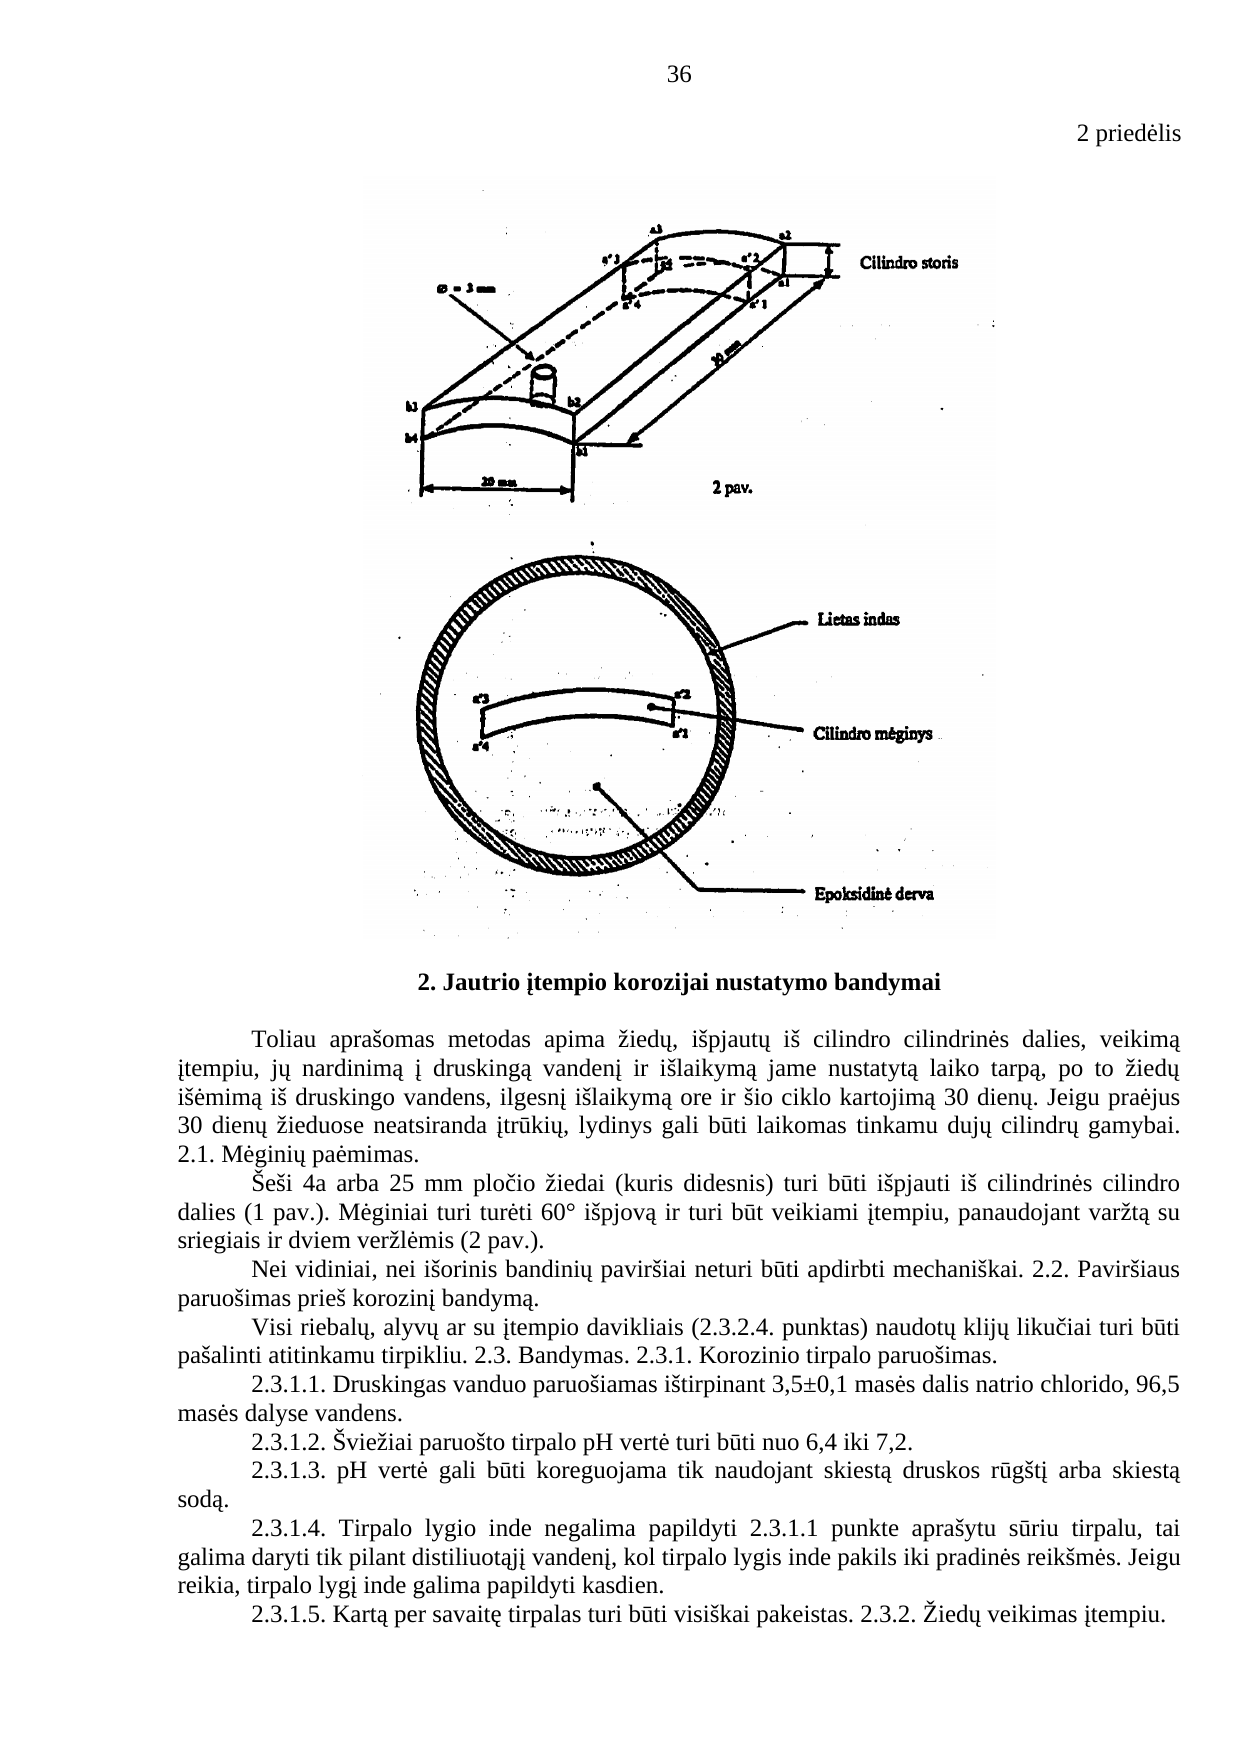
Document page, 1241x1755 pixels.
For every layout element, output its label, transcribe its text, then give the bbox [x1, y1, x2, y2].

text Šeši 4a arba 25 mm pločio žiedai (kuris didesnis) turi būti išpjauti iš cilindrinės cilindro dalies (1 pav.). Mėginiai turi turėti 60° išpjovą ir turi būt veikiami įtempiu, panaudojant varžtą su sriegiais ir dviem veržlėmis (2 pav.). [177, 1168, 1181, 1254]
text 2.3.1.3. pH vertė gali būti koreguojama tik naudojant skiestą druskos rūgštį arba skiestą sodą. [177, 1456, 1181, 1513]
text 2.3.1.4. Tirpalo lygio inde negalima papildyti 2.3.1.1 punkte aprašytu sūriu tirpalu, tai galima daryti tik pilant distiliuotąjį vandenį, kol tirpalo lygis inde pakils iki pradinės reikšmės. Jeigu reikia, tirpalo lygį inde galima papildyti kasdien. [177, 1513, 1181, 1599]
text 2 priedėlis [177, 118, 1181, 147]
text 2.3.1.2. Šviežiai paruošto tirpalo pH vertė turi būti nuo 6,4 iki 7,2. [177, 1427, 1181, 1456]
text 2.3.1.1. Druskingas vanduo paruošiamas ištirpinant 3,5±0,1 masės dalis natrio chlorido, 96,5 masės dalyse vandens. [177, 1369, 1181, 1427]
text 2. Jautrio įtempio korozijai nustatymo bandymai [177, 967, 1181, 996]
text Visi riebalų, alyvų ar su įtempio davikliais (2.3.2.4. punktas) naudotų klijų likučiai turi būti pašalinti atitinkamu tirpikliu. 2.3. Bandymas. 2.3.1. Korozinio tirpalo paruošimas. [177, 1312, 1181, 1369]
text 2.3.1.5. Kartą per savaitę tirpalas turi būti visiškai pakeistas. 2.3.2. Žiedų veikimas įtempiu. [177, 1599, 1181, 1628]
text Toliau aprašomas metodas apima žiedų, išpjautų iš cilindro cilindrinės dalies, veikimą įtempiu, jų nardinimą į druskingą vandenį ir išlaikymą jame nustatytą laiko tarpą, po to žiedų išėmimą iš druskingo vandens, ilgesnį išlaikymą ore ir šio ciklo kartojimą 30 dienų. Jeigu praėjus 30 dienų žieduose neatsiranda įtrūkių, lydinys gali būti laikomas tinkamu dujų cilindrų gamybai. 2.1. Mėginių paėmimas. [177, 1024, 1181, 1168]
text Nei vidiniai, nei išorinis bandinių paviršiai neturi būti apdirbti mechaniškai. 2.2. Paviršiaus paruošimas prieš korozinį bandymą. [177, 1254, 1181, 1312]
